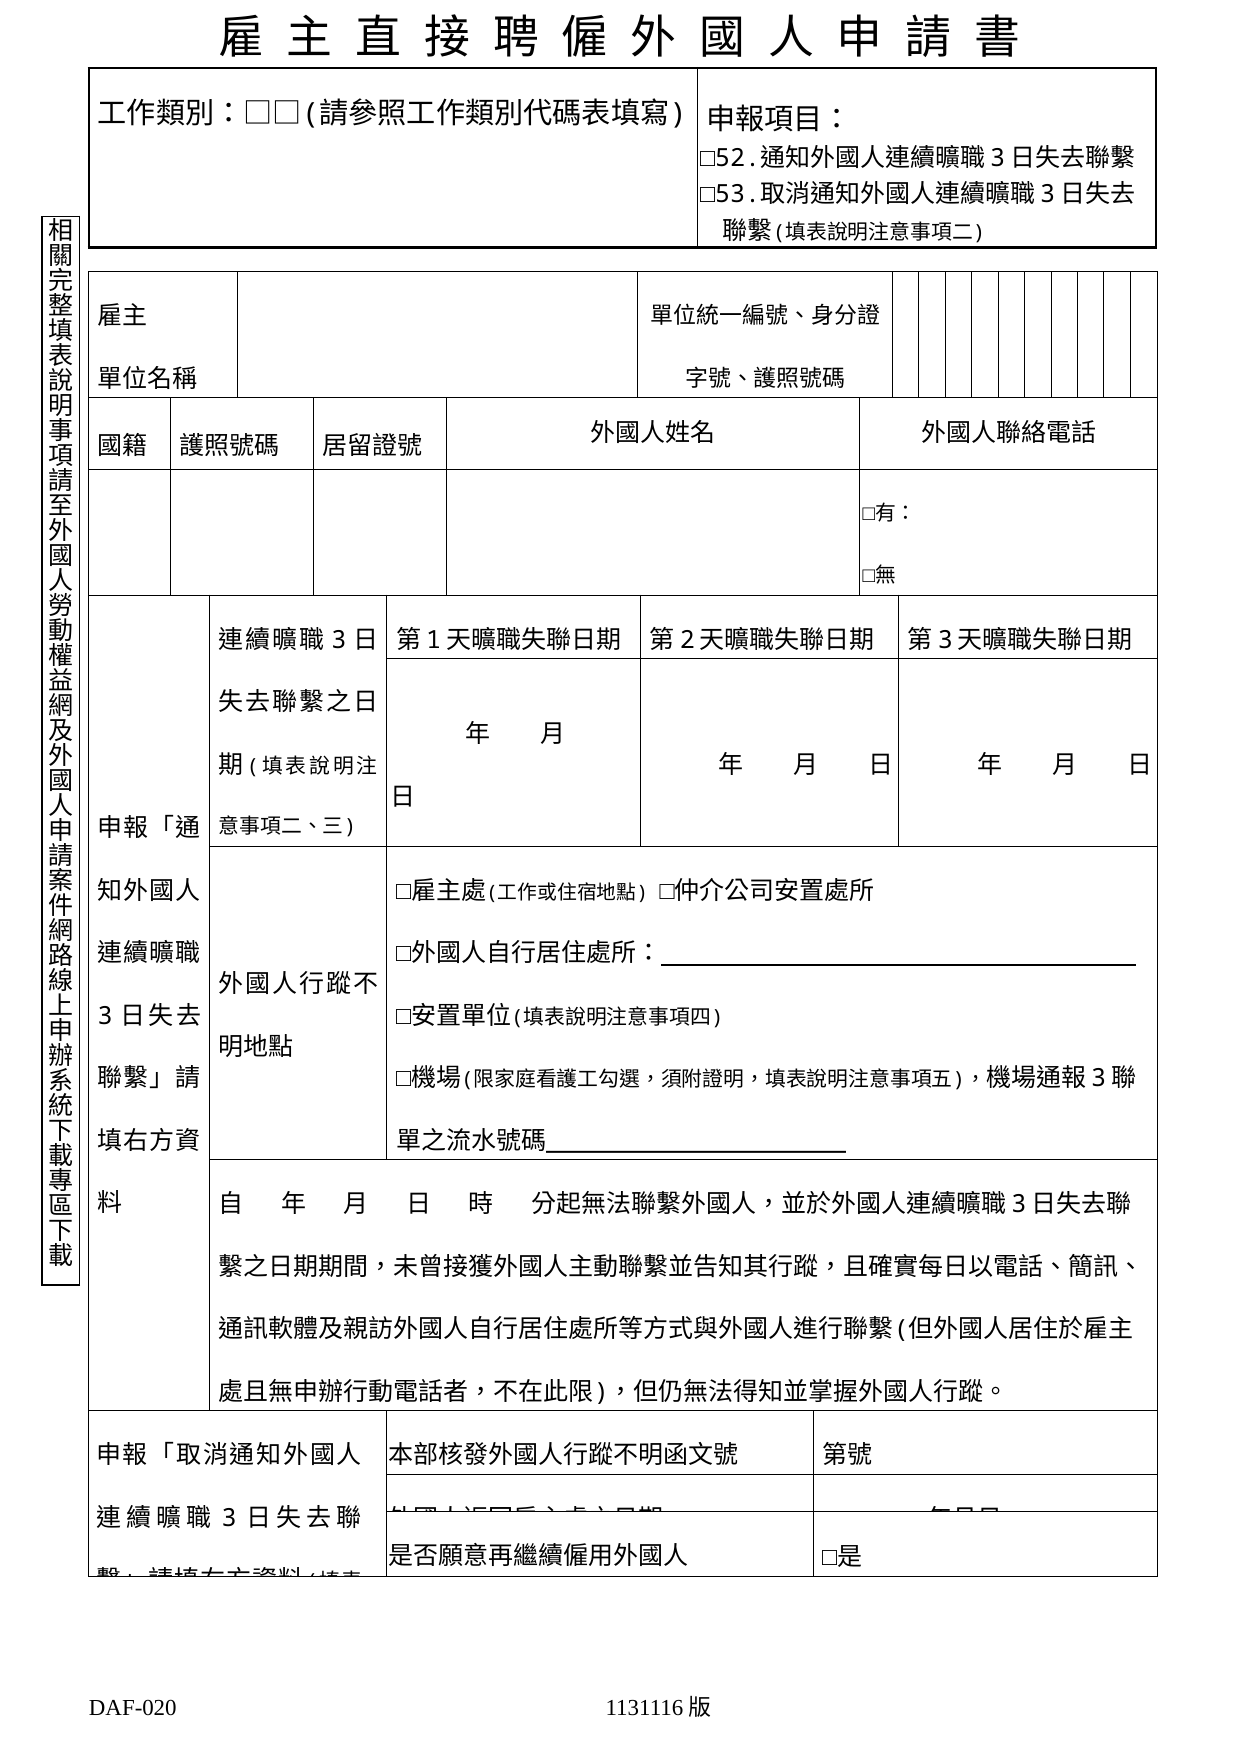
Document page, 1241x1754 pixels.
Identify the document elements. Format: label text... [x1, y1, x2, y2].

table_cell 年 月 日 [899, 659, 1157, 846]
table_cell 申報「取消通知外國人連續曠職3日失去聯繫」請填右方資料(填表說明注意事項二) [89, 1411, 386, 1576]
table_cell 第1天曠職失聯日期 [387, 596, 640, 658]
table_header [1052, 272, 1077, 397]
table_cell [89, 470, 170, 594]
table_header [999, 272, 1024, 397]
table_cell 第號 [814, 1411, 1157, 1474]
text 雇 主 直 接 聘 僱 外 國 人 申 請 書 [87, 0, 1151, 67]
table_cell [171, 470, 313, 594]
table_cell □雇主處(工作或住宿地點) □仲介公司安置處所 □外國人自行居住處所： □安置單位(填表說明注意事項四) □機場(限家庭看護工勾選，須附證明，填表說明注意事項五)，機場通報3聯單之流水號碼____________________ [387, 847, 1157, 1159]
table_cell 申報「通知外國人連續曠職3日失去聯繫」請填右方資料 [89, 596, 209, 1410]
table_header [1078, 272, 1103, 397]
table_cell 年 月 日 [641, 659, 898, 846]
table_cell 是否願意再繼續僱用外國人 (免填者詳如填表說明注意事項六) [387, 1512, 813, 1576]
table_cell 外國人返回雇主處之日期 [387, 1475, 813, 1511]
table_header [919, 272, 945, 397]
table_cell 本部核發外國人行蹤不明函文號 [387, 1411, 813, 1474]
table_header [238, 272, 637, 397]
table_cell 護照號碼 [171, 398, 313, 468]
table_header [946, 272, 971, 397]
table_cell 外國人聯絡電話 [860, 398, 1157, 468]
table_cell 居留證號 [314, 398, 446, 468]
table_cell 年月日 [814, 1475, 1157, 1511]
table_cell 外國人行蹤不明地點 [210, 847, 386, 1159]
table_cell □有： □無 [860, 470, 1157, 594]
table_header 雇主 單位名稱 [89, 272, 237, 397]
table_cell 自 年 月 日 時 分起無法聯繫外國人，並於外國人連續曠職3日失去聯繫之日期期間，未曾接獲外國人主動聯繫並告知其行蹤，且確實每日以電話、簡訊、通訊軟體及親訪外國人自行居住處所等方式與外國人進行聯繫(但外國人居住於雇主處且無申辦行動電話者，不在此限)，但仍無法得知並掌握外國人行蹤。 [210, 1160, 1157, 1410]
table_cell [447, 470, 859, 594]
table_header 申報項目： □52.通知外國人連續曠職3日失去聯繫 □53.取消通知外國人連續曠職3日失去聯繫(填表說明注意事項二) [698, 69, 1155, 246]
table_header 單位統一編號、身分證字號、護照號碼 [638, 272, 892, 397]
table_header [972, 272, 998, 397]
table_cell 第3天曠職失聯日期 [899, 596, 1157, 658]
table_cell 第2天曠職失聯日期 [641, 596, 898, 658]
table_header [1104, 272, 1130, 397]
table_header [893, 272, 918, 397]
table_header 工作類別：□□(請參照工作類別代碼表填寫) [90, 69, 697, 246]
table_cell [314, 470, 446, 594]
table_cell 國籍 [89, 398, 170, 468]
table_cell 外國人姓名 [447, 398, 859, 468]
table_cell 年 月 日 [387, 659, 640, 846]
table_cell 連續曠職3日失去聯繫之日期(填表說明注意事項二、三) [210, 596, 386, 846]
text 相關完整填表說明事項請至外國人勞動權益網及外國人申請案件網路線上申辦系統下載專區下載 [43, 217, 79, 1284]
table_header [1131, 272, 1157, 397]
table_cell □是 [814, 1512, 1157, 1576]
table_header [1025, 272, 1051, 397]
